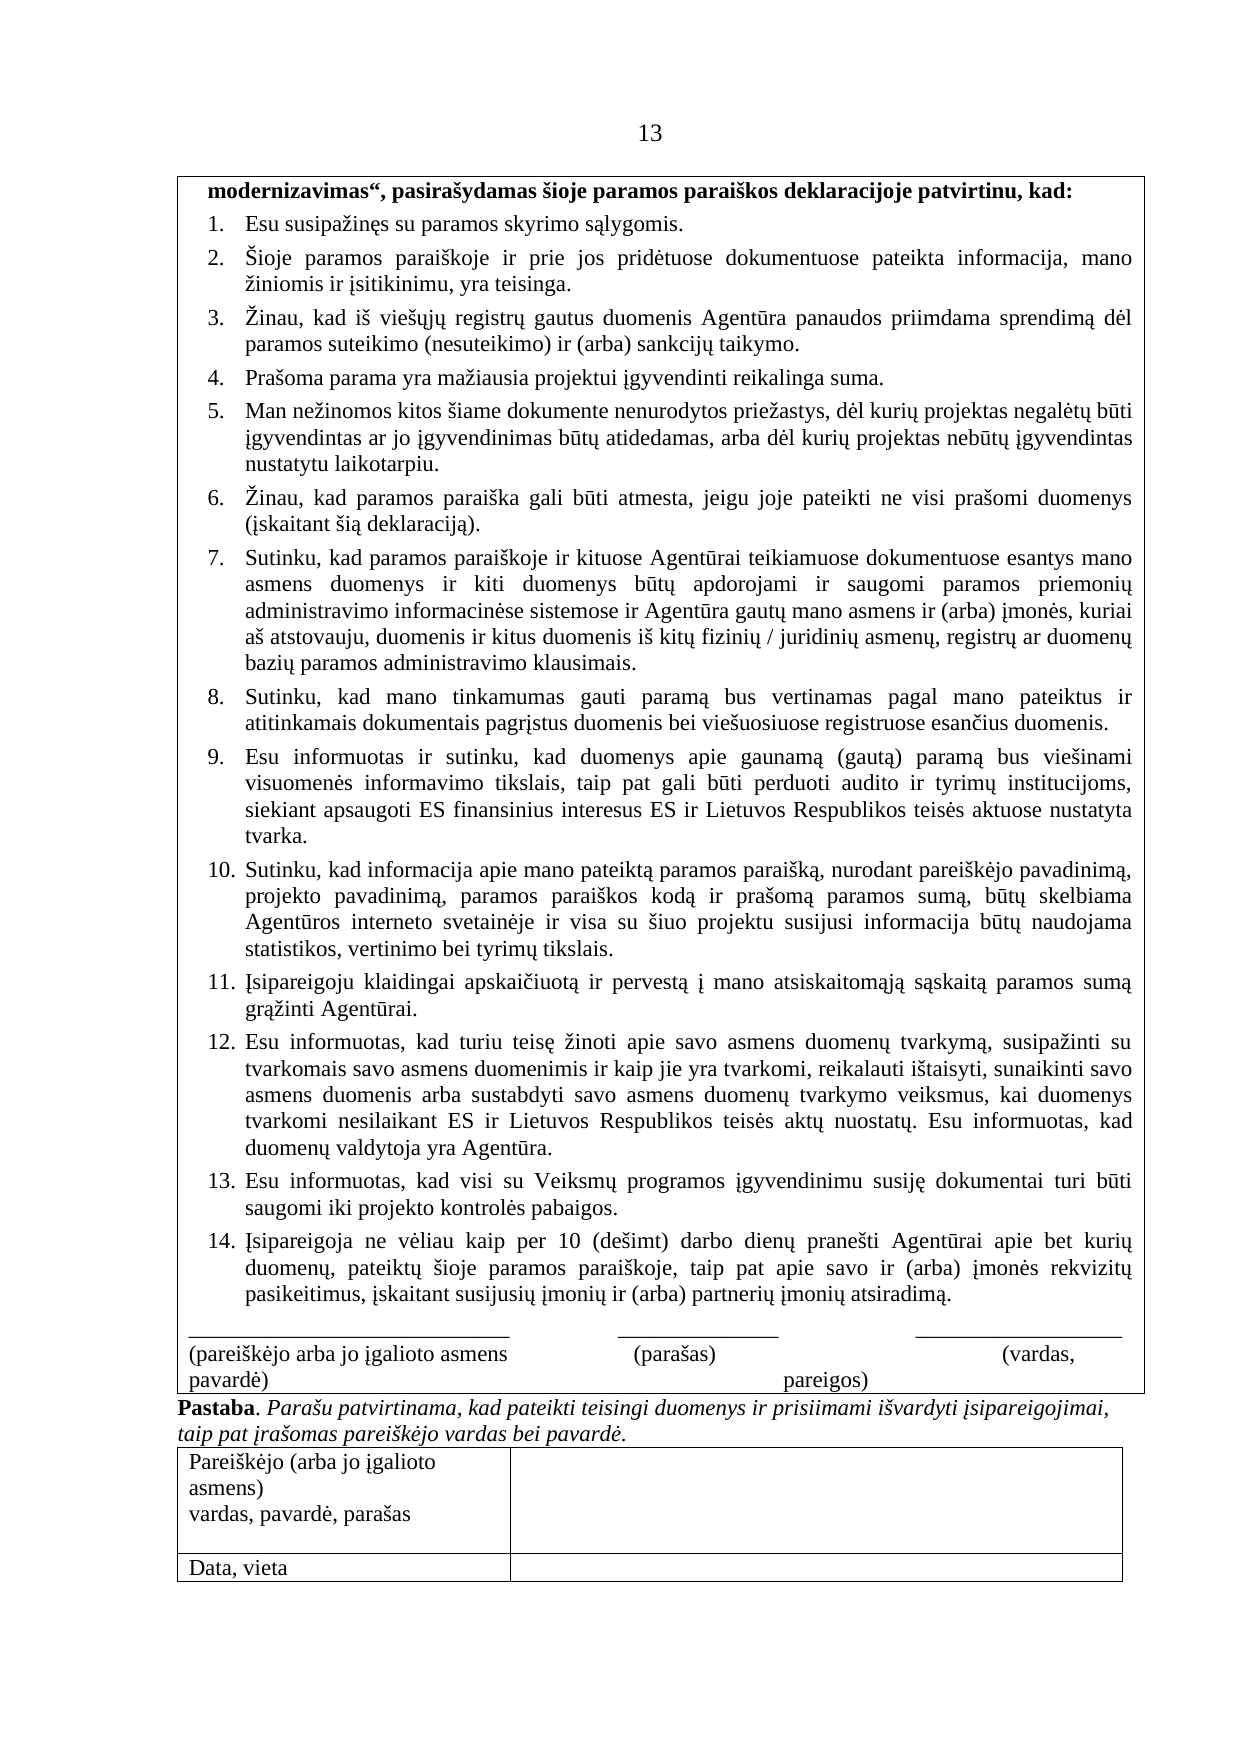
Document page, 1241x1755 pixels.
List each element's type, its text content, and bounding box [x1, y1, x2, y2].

text Pastaba. Parašu patvirtinama, kad pateikti teisingi duomenys ir prisiimami išvardyti įsipareigojimai, taip pat įrašomas pareiškėjo vardas bei pavardė. [177, 1394, 1122, 1447]
table_header modernizavimas“, pasirašydamas šioje paramos paraiškos deklaracijoje patvirtinu, kad: 1. Esu susipažinęs su paramos skyrimo sąlygomis. 2. Šioje paramos paraiškoje ir prie jos pridėtuose dokumentuose pateikta informacija, mano žiniomis ir įsitikinimu, yra teisinga. 3. Žinau, kad iš viešųjų registrų gautus duomenis Agentūra panaudos priimdama sprendimą dėl paramos suteikimo (nesuteikimo) ir (arba) sankcijų taikymo. 4. Prašoma parama yra mažiausia projektui įgyvendinti reikalinga suma. 5. Man nežinomos kitos šiame dokumente nenurodytos priežastys, dėl kurių projektas negalėtų būti įgyvendintas ar jo įgyvendinimas būtų atidedamas, arba dėl kurių projektas nebūtų įgyvendintas nustatytu laikotarpiu. 6. Žinau, kad paramos paraiška gali būti atmesta, jeigu joje pateikti ne visi prašomi duomenys (įskaitant šią deklaraciją). 7. Sutinku, kad paramos paraiškoje ir kituose Agentūrai teikiamuose dokumentuose esantys mano asmens duomenys ir kiti duomenys būtų apdorojami ir saugomi paramos priemonių administravimo informacinėse sistemose ir Agentūra gautų mano asmens ir (arba) įmonės, kuriai aš atstovauju, duomenis ir kitus duomenis iš kitų fizinių / juridinių asmenų, registrų ar duomenų bazių paramos administravimo klausimais. 8. Sutinku, kad mano tinkamumas gauti paramą bus vertinamas pagal mano pateiktus ir atitinkamais dokumentais pagrįstus duomenis bei viešuosiuose registruose esančius duomenis. 9. Esu informuotas ir sutinku, kad duomenys apie gaunamą (gautą) paramą bus viešinami visuomenės informavimo tikslais, taip pat gali būti perduoti audito ir tyrimų institucijoms, siekiant apsaugoti ES finansinius interesus ES ir Lietuvos Respublikos teisės aktuose nustatyta tvarka. 10. Sutinku, kad informacija apie mano pateiktą paramos paraišką, nurodant pareiškėjo pavadinimą, projekto pavadinimą, paramos paraiškos kodą ir prašomą paramos sumą, būtų skelbiama Agentūros interneto svetainėje ir visa su šiuo projektu susijusi informacija būtų naudojama statistikos, vertinimo bei tyrimų tikslais. 11. Įsipareigoju klaidingai apskaičiuotą ir pervestą į mano atsiskaitomąją sąskaitą paramos sumą grąžinti Agentūrai. 12. Esu informuotas, kad turiu teisę žinoti apie savo asmens duomenų tvarkymą, susipažinti su tvarkomais savo asmens duomenimis ir kaip jie yra tvarkomi, reikalauti ištaisyti, sunaikinti savo asmens duomenis arba sustabdyti savo asmens duomenų tvarkymo veiksmus, kai duomenys tvarkomi nesilaikant ES ir Lietuvos Respublikos teisės aktų nuostatų. Esu informuotas, kad duomenų valdytoja yra Agentūra. 13. Esu informuotas, kad visi su Veiksmų programos įgyvendinimu susiję dokumentai turi būti saugomi iki projekto kontrolės pabaigos. 14. Įsipareigoja ne vėliau kaip per 10 (dešimt) darbo dienų pranešti Agentūrai apie bet kurių duomenų, pateiktų šioje paramos paraiškoje, taip pat apie savo ir (arba) įmonės rekvizitų pasikeitimus, įskaitant susijusių įmonių ir (arba) partnerių įmonių atsiradimą. ____________________________ ______________ __________________ (pareiškėjo arba jo įgalioto asmens (parašas) (vardas, pavardė) pareigos) [178, 177, 1144, 1393]
table_cell Data, vieta [178, 1554, 510, 1581]
table_cell [511, 1554, 1122, 1581]
table_header Pareiškėjo (arba jo įgalioto asmens) vardas, pavardė, parašas [178, 1448, 510, 1553]
table_header [511, 1448, 1122, 1553]
